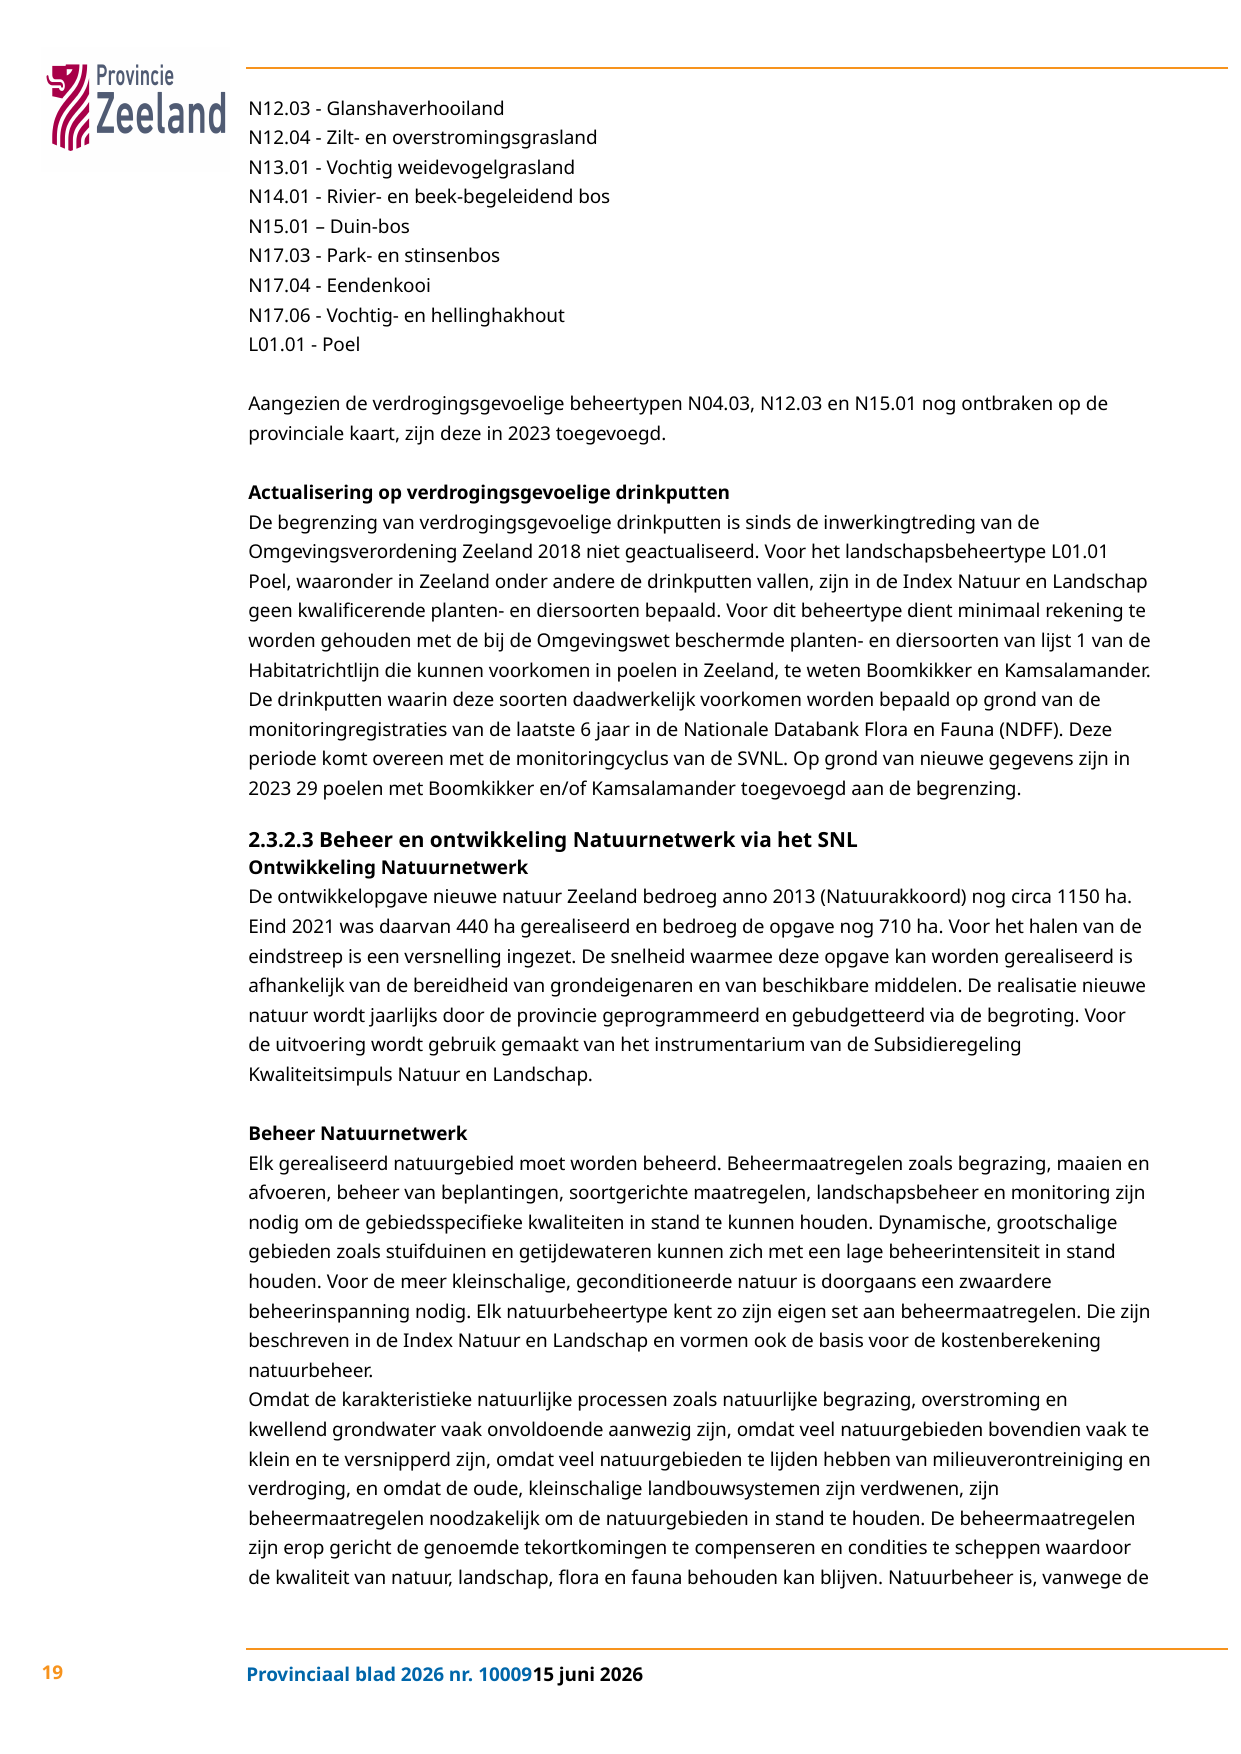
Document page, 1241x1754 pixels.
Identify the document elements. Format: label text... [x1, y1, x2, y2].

text N17.06 - Vochtig- en hellinghakhout [248, 302, 1152, 328]
text De ontwikkelopgave nieuwe natuur Zeeland bedroeg anno 2013 (Natuurakkoord) nog circa 1150 ha. Eind 2021 was daarvan 440 ha gerealiseerd en bedroeg de opgave nog 710 ha. Voor het halen van de eindstreep is een versnelling ingezet. De snelheid waarmee deze opgave kan worden gerealiseerd is afhankelijk van de bereidheid van grondeigenaren en van beschikbare middelen. De realisatie nieuwe natuur wordt jaarlijks door de provincie geprogrammeerd en gebudgetteerd via de begroting. Voor de uitvoering wordt gebruik gemaakt van het instrumentarium van de Subsidieregeling Kwaliteitsimpuls Natuur en Landschap. [248, 884, 1152, 1087]
text N12.04 - Zilt- en overstromingsgrasland [248, 124, 1152, 150]
text N14.01 - Rivier- en beek-begeleidend bos [248, 183, 1152, 209]
text Elk gerealiseerd natuurgebied moet worden beheerd. Beheermaatregelen zoals begrazing, maaien en afvoeren, beheer van beplantingen, soortgerichte maatregelen, landschapsbeheer en monitoring zijn nodig om de gebiedsspecifieke kwaliteiten in stand te kunnen houden. Dynamische, grootschalige gebieden zoals stuifduinen en getijdewateren kunnen zich met een lage beheerintensiteit in stand houden. Voor de meer kleinschalige, geconditioneerde natuur is doorgaans een zwaardere beheerinspanning nodig. Elk natuurbeheertype kent zo zijn eigen set aan beheermaatregelen. Die zijn beschreven in de Index Natuur en Landschap en vormen ook de basis voor de kostenberekening natuurbeheer. [248, 1150, 1152, 1383]
text Beheer Natuurnetwerk [248, 1120, 1152, 1146]
text De begrenzing van verdrogingsgevoelige drinkputten is sinds de inwerkingtreding van de Omgevingsverordening Zeeland 2018 niet geactualiseerd. Voor het landschapsbeheertype L01.01 Poel, waaronder in Zeeland onder andere de drinkputten vallen, zijn in de Index Natuur en Landschap geen kwalificerende planten- en diersoorten bepaald. Voor dit beheertype dient minimaal rekening te worden gehouden met de bij de Omgevingswet beschermde planten- en diersoorten van lijst 1 van de Habitatrichtlijn die kunnen voorkomen in poelen in Zeeland, te weten Boomkikker en Kamsalamander. De drinkputten waarin deze soorten daadwerkelijk voorkomen worden bepaald op grond van de monitoringregistraties van de laatste 6 jaar in de Nationale Databank Flora en Fauna (NDFF). Deze periode komt overeen met de monitoringcyclus van de SVNL. Op grond van nieuwe gegevens zijn in 2023 29 poelen met Boomkikker en/of Kamsalamander toegevoegd aan de begrenzing. [248, 509, 1152, 801]
text Actualisering op verdrogingsgevoelige drinkputten [248, 479, 1152, 505]
text Aangezien de verdrogingsgevoelige beheertypen N04.03, N12.03 en N15.01 nog ontbraken op de provinciale kaart, zijn deze in 2023 toegevoegd. [248, 391, 1152, 446]
text Ontwikkeling Natuurnetwerk [248, 854, 1152, 880]
text N15.01 – Duin-bos [248, 213, 1152, 239]
text 2.3.2.3 Beheer en ontwikkeling Natuurnetwerk via het SNL [248, 826, 1152, 854]
picture [41, 47, 231, 172]
text L01.01 - Poel [248, 331, 1152, 357]
text N17.03 - Park- en stinsenbos [248, 243, 1152, 268]
text Omdat de karakteristieke natuurlijke processen zoals natuurlijke begrazing, overstroming en kwellend grondwater vaak onvoldoende aanwezig zijn, omdat veel natuurgebieden bovendien vaak te klein en te versnipperd zijn, omdat veel natuurgebieden te lijden hebben van milieuverontreiniging en verdroging, en omdat de oude, kleinschalige landbouwsystemen zijn verdwenen, zijn beheermaatregelen noodzakelijk om de natuurgebieden in stand te houden. De beheermaatregelen zijn erop gericht de genoemde tekortkomingen te compenseren en condities te scheppen waardoor de kwaliteit van natuur, landschap, flora en fauna behouden kan blijven. Natuurbeheer is, vanwege de [248, 1387, 1152, 1590]
text N13.01 - Vochtig weidevogelgrasland [248, 154, 1152, 180]
text N17.04 - Eendenkooi [248, 272, 1152, 298]
text N12.03 - Glanshaverhooiland [248, 95, 1152, 121]
